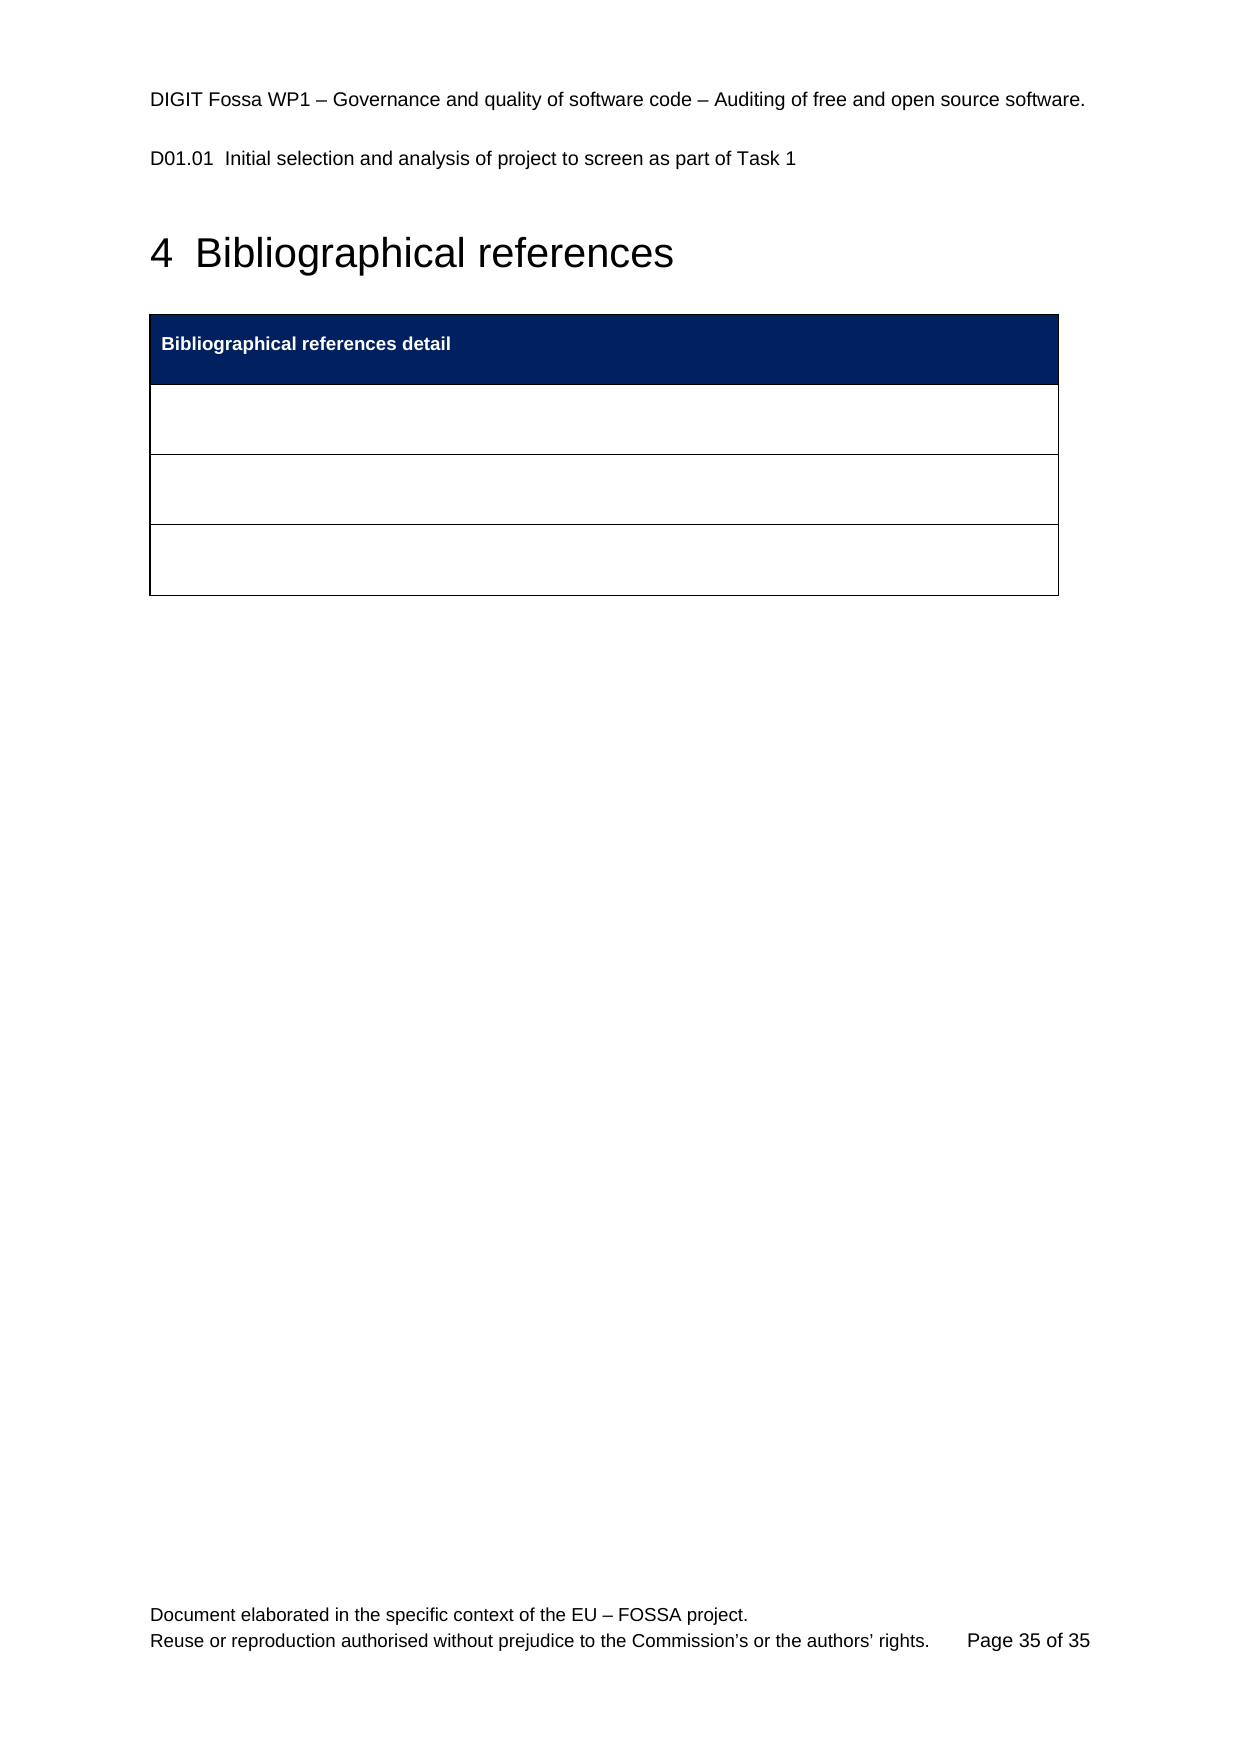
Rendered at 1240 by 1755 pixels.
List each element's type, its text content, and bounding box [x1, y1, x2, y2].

subtitle Bibliographical references [150, 228, 1090, 276]
table_cell [151, 385, 1058, 454]
table_cell [151, 455, 1058, 524]
table_header Bibliographical references detail [151, 315, 1058, 384]
table_cell [151, 525, 1058, 594]
